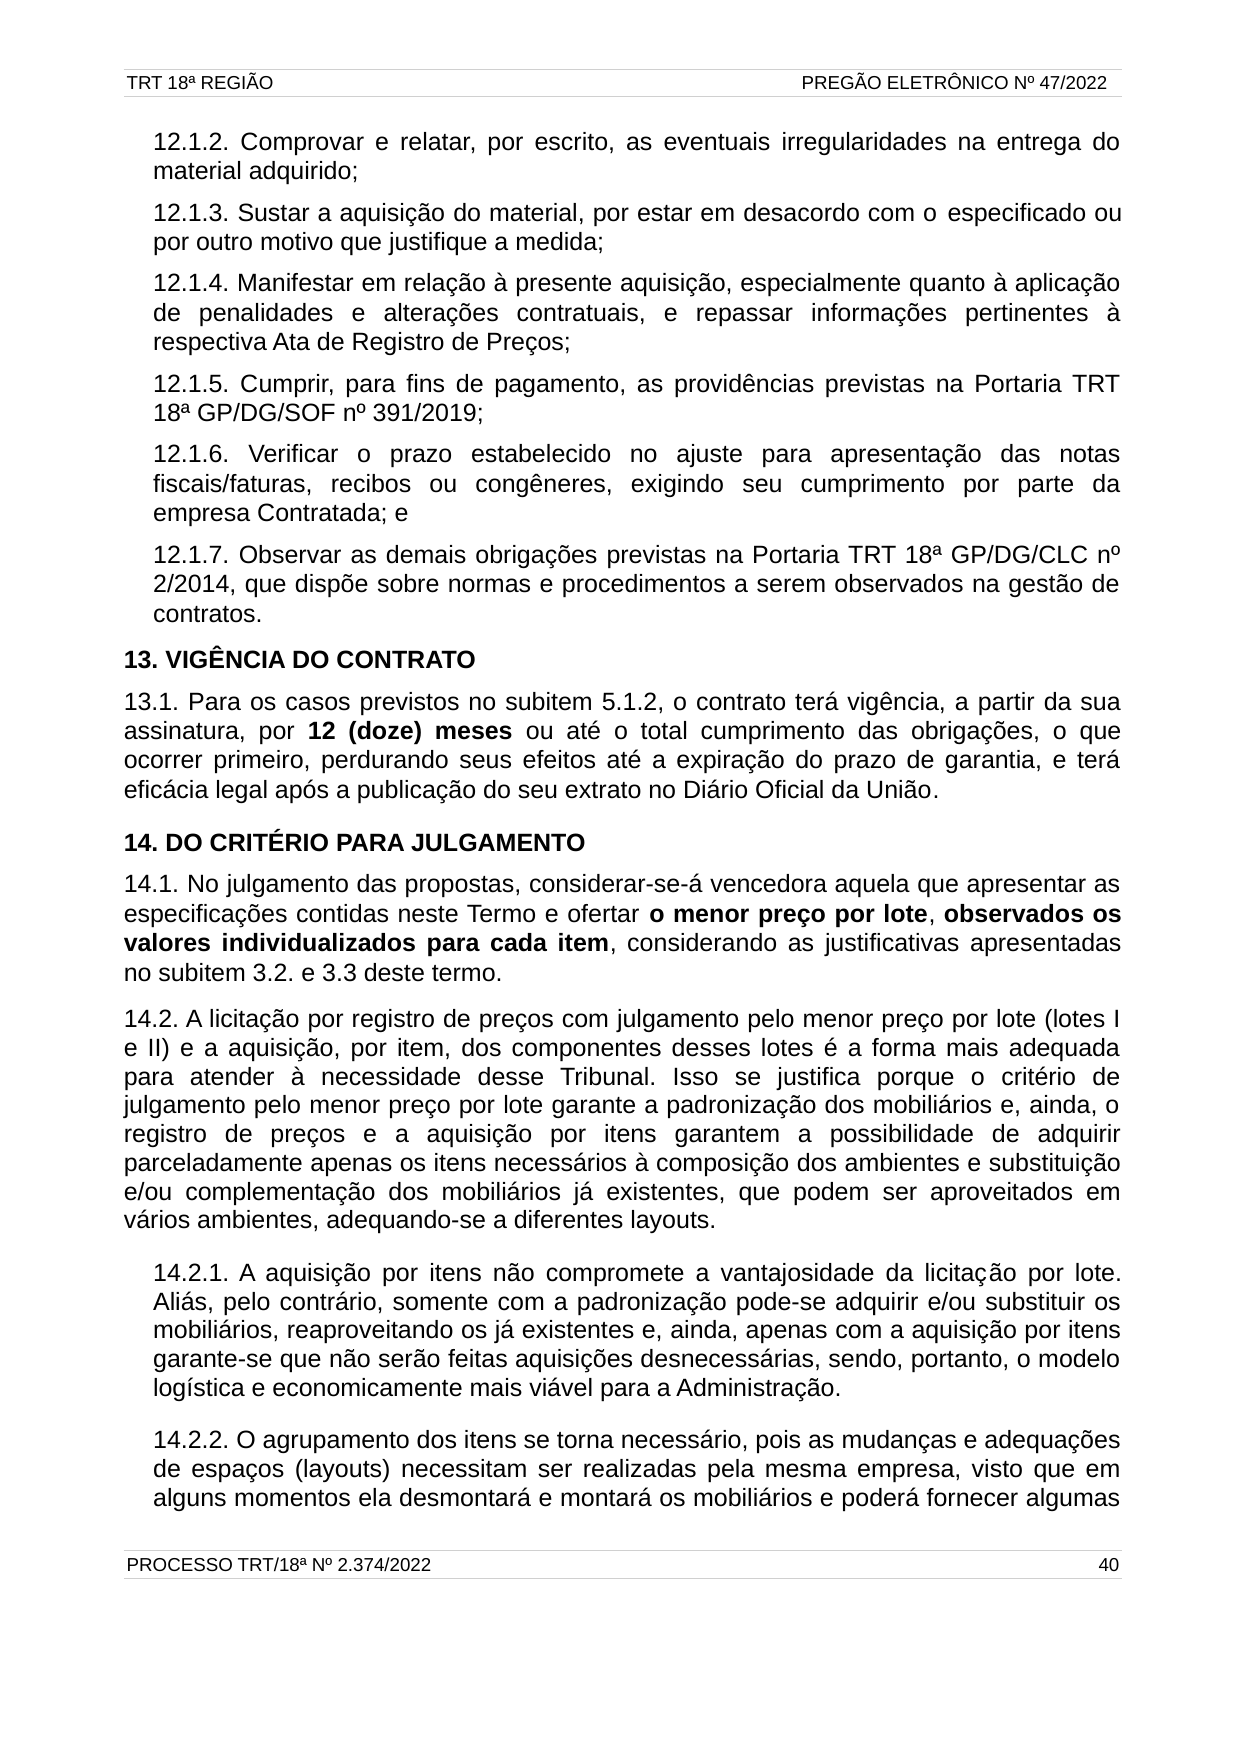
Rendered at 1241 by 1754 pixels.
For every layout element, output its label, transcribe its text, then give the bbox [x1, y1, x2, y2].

text 14.1. No julgamento das propostas, considerar-se-á vencedora aquela que apresentar as especificações contidas neste Termo e ofertar o menor preço por lote, observados os valores individualizados para cada item, considerando as justificativas apresentadas no subitem 3.2. e 3.3 deste termo. [123, 869, 1122, 987]
text 12.1.7. Observar as demais obrigações previstas na Portaria TRT 18ª GP/DG/CLC nº 2/2014, que dispõe sobre normas e procedimentos a serem observados na gestão de contratos. [153, 539, 1122, 627]
text 12.1.4. Manifestar em relação à presente aquisição, especialmente quanto à aplicação de penalidades e alterações contratuais, e repassar informações pertinentes à respectiva Ata de Registro de Preços; [153, 268, 1122, 356]
text 12.1.3. Sustar a aquisição do material, por estar em desacordo com o especificado ou por outro motivo que justifique a medida; [153, 197, 1122, 256]
text 12.1.6. Verificar o prazo estabelecido no ajuste para apresentação das notas fiscais/faturas, recibos ou congêneres, exigindo seu cumprimento por parte da empresa Contratada; e [153, 439, 1122, 527]
text 12.1.5. Cumprir, para fins de pagamento, as providências previstas na Portaria TRT 18ª GP/DG/SOF nº 391/2019; [153, 368, 1122, 427]
text 12.1.2. Comprovar e relatar, por escrito, as eventuais irregularidades na entrega do material adquirido; [153, 126, 1122, 185]
text 13.1. Para os casos previstos no subitem 5.1.2, o contrato terá vigência, a partir da sua assinatura, por 12 (doze) meses ou até o total cumprimento das obrigações, o que ocorrer primeiro, perdurando seus efeitos até a expiração do prazo de garantia, e terá eficácia legal após a publicação do seu extrato no Diário Oficial da União. [123, 686, 1122, 804]
text 13. VIGÊNCIA DO CONTRATO [123, 645, 1122, 674]
text 14.2.2. O agrupamento dos itens se torna necessário, pois as mudanças e adequações de espaços (layouts) necessitam ser realizadas pela mesma empresa, visto que em alguns momentos ela desmontará e montará os mobiliários e poderá fornecer algumas [153, 1425, 1122, 1511]
text 14. DO CRITÉRIO PARA JULGAMENTO [123, 827, 1122, 857]
text 14.2. A licitação por registro de preços com julgamento pelo menor preço por lote (lotes I e II) e a aquisição, por item, dos componentes desses lotes é a forma mais adequada para atender à necessidade desse Tribunal. Isso se justifica porque o critério de julgamento pelo menor preço por lote garante a padronização dos mobiliários e, ainda, o registro de preços e a aquisição por itens garantem a possibilidade de adquirir parceladamente apenas os itens necessários à composição dos ambientes e substituição e/ou complementação dos mobiliários já existentes, que podem ser aproveitados em vários ambientes, adequando-se a diferentes layouts. [123, 1004, 1122, 1234]
text 14.2.1. A aquisição por itens não compromete a vantajosidade da licitação por lote. Aliás, pelo contrário, somente com a padronização pode-se adquirir e/ou substituir os mobiliários, reaproveitando os já existentes e, ainda, apenas com a aquisição por itens garante-se que não serão feitas aquisições desnecessárias, sendo, portanto, o modelo logística e economicamente mais viável para a Administração. [153, 1258, 1122, 1402]
